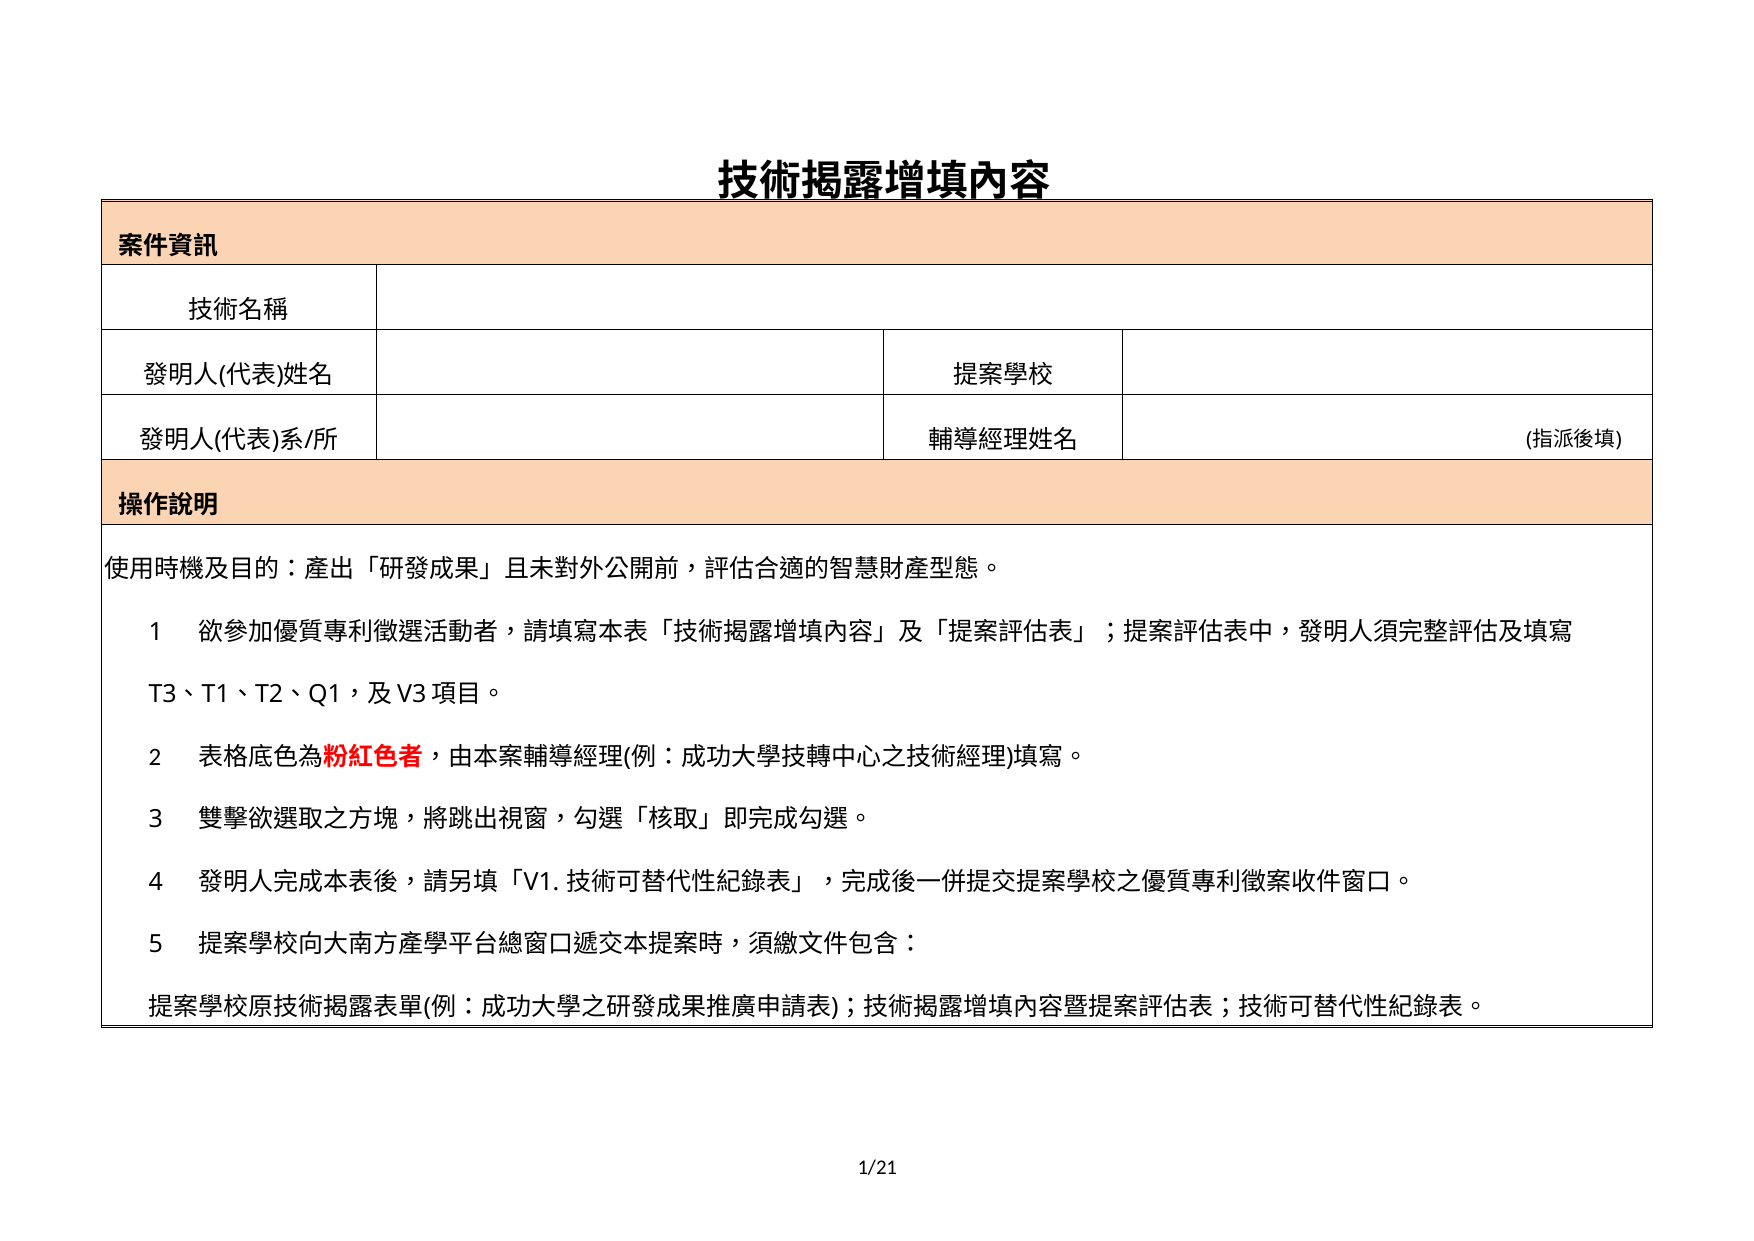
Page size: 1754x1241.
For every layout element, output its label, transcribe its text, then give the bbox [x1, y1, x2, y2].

table_cell 提案學校 [884, 330, 1122, 394]
text 技術揭露增填內容 [116, 136, 1653, 198]
table_cell [377, 330, 883, 394]
table_header 案件資訊 [102, 202, 1652, 264]
table_cell [377, 265, 1652, 329]
table_cell 使用時機及目的：產出「研發成果」且未對外公開前，評估合適的智慧財產型態。 欲參加優質專利徵選活動者，請填寫本表「技術揭露增填內容」及「提案評估表」；提案評估表中，發明人須完整評估及填寫T3、T1、T2、Q1，及V3項目。 表格底色為粉紅色者，由本案輔導經理(例：成功大學技轉中心之技術經理)填寫。 雙擊欲選取之方塊，將跳出視窗，勾選「核取」即完成勾選。 發明人完成本表後，請另填「V1. 技術可替代性紀錄表」，完成後一併提交提案學校之優質專利徵案收件窗口。 提案學校向大南方產學平台總窗口遞交本提案時，須繳文件包含： 提案學校原技術揭露表單(例：成功大學之研發成果推廣申請表)；技術揭露增填內容暨提案評估表；技術可替代性紀錄表。 [102, 525, 1652, 1025]
table_cell [1123, 395, 1523, 459]
table_cell [1123, 330, 1652, 394]
table_cell 輔導經理姓名 [884, 395, 1122, 459]
table_cell 發明人(代表)系/所 [102, 395, 376, 459]
table_cell [377, 395, 883, 459]
table_cell 技術名稱 [102, 265, 376, 329]
table_cell 發明人(代表)姓名 [102, 330, 376, 394]
table_cell 操作說明 [102, 460, 1652, 524]
table_cell (指派後填) [1523, 395, 1652, 459]
